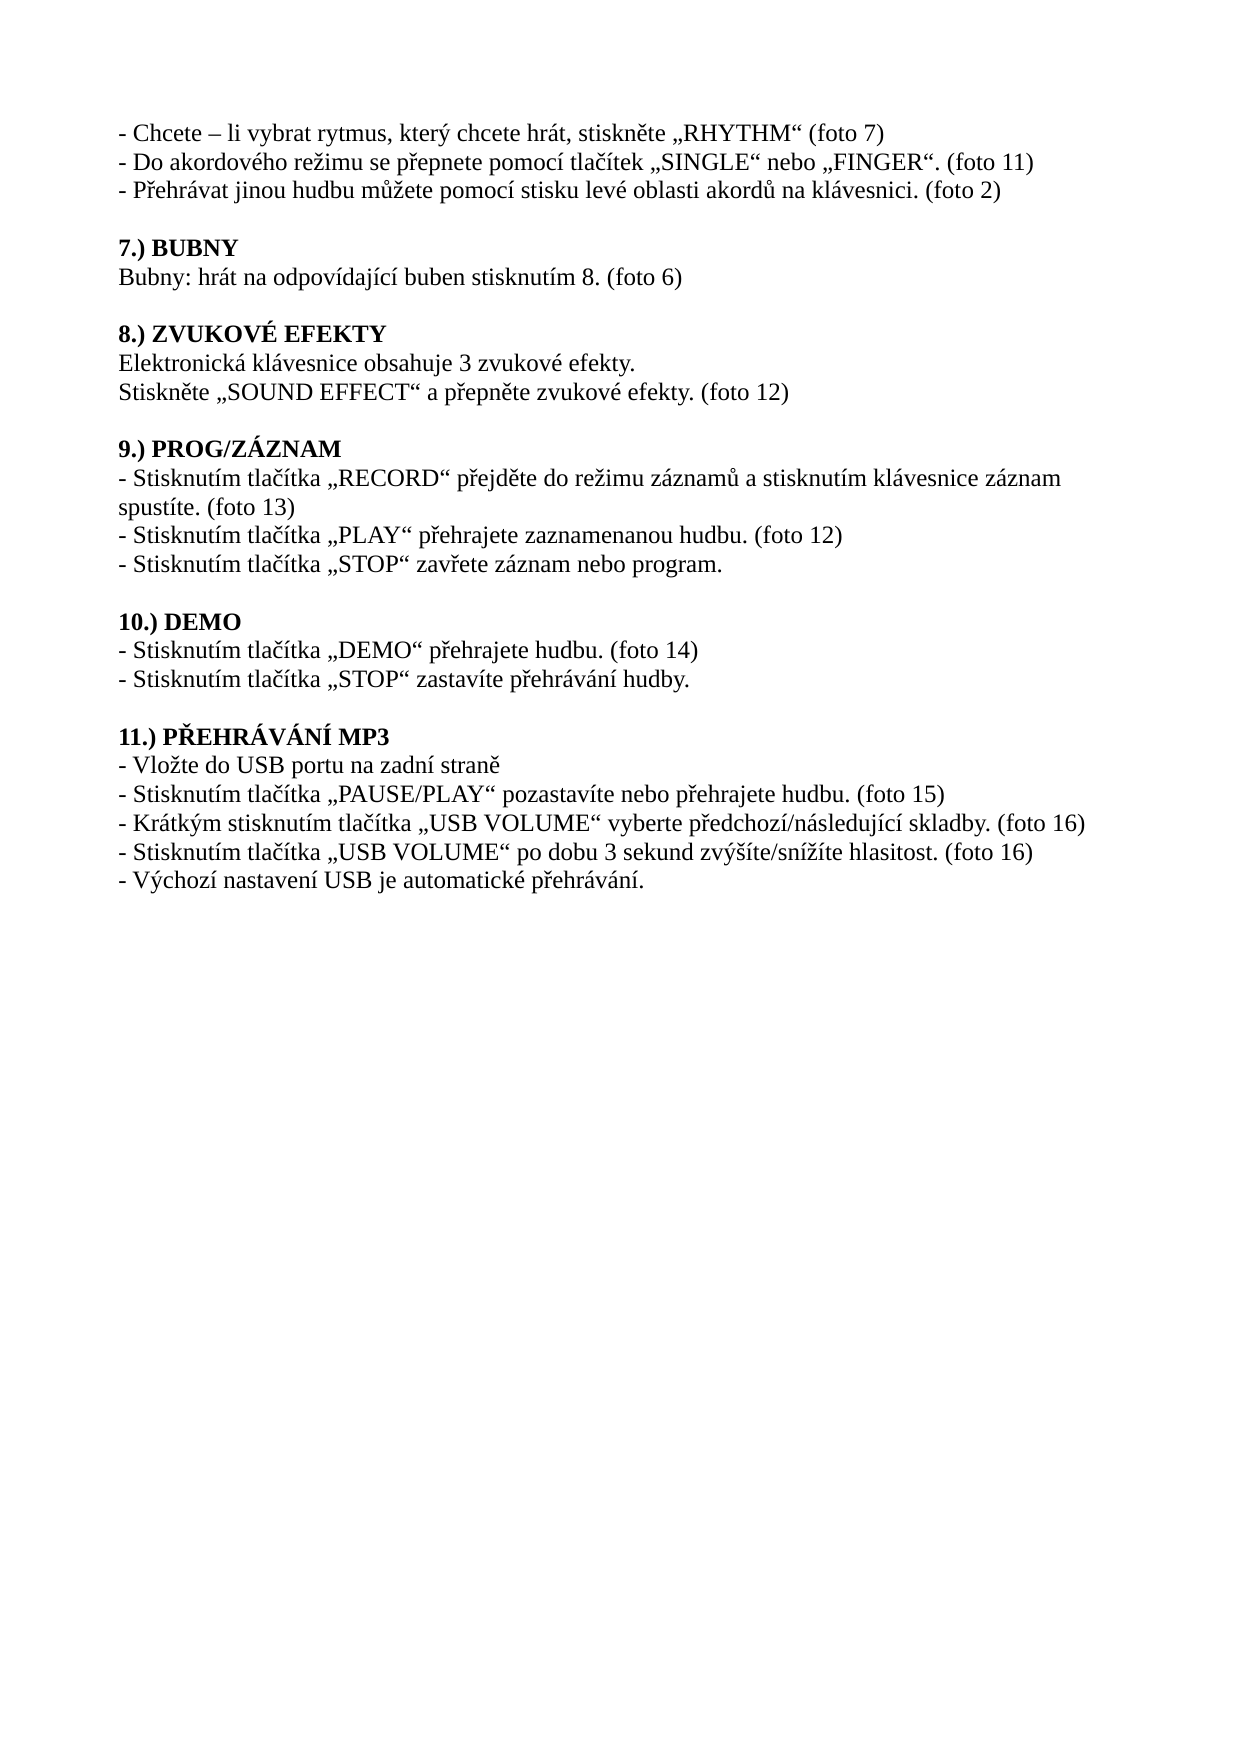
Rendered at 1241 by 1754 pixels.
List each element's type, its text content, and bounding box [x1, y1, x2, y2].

text Bubny: hrát na odpovídající buben stisknutím 8. (foto 6) [118, 262, 1122, 291]
text 9.) PROG/ZÁZNAM [118, 434, 1122, 463]
text - Stisknutím tlačítka „DEMO“ přehrajete hudbu. (foto 14) [118, 636, 1122, 664]
text - Stisknutím tlačítka „STOP“ zastavíte přehrávání hudby. [118, 664, 1122, 693]
text - Chcete – li vybrat rytmus, který chcete hrát, stiskněte „RHYTHM“ (foto 7) [118, 118, 1122, 147]
text - Vložte do USB portu na zadní straně [118, 751, 1122, 779]
text 8.) ZVUKOVÉ EFEKTY [118, 319, 1122, 348]
text 7.) BUBNY [118, 233, 1122, 262]
text - Stisknutím tlačítka „STOP“ zavřete záznam nebo program. [118, 549, 1122, 578]
text Elektronická klávesnice obsahuje 3 zvukové efekty. [118, 348, 1122, 377]
text - Do akordového režimu se přepnete pomocí tlačítek „SINGLE“ nebo „FINGER“. (foto 11) [118, 147, 1122, 176]
text Stiskněte „SOUND EFFECT“ a přepněte zvukové efekty. (foto 12) [118, 377, 1122, 406]
text - Stisknutím tlačítka „USB VOLUME“ po dobu 3 sekund zvýšíte/snížíte hlasitost. (foto 16) [118, 837, 1122, 866]
text - Stisknutím tlačítka „PLAY“ přehrajete zaznamenanou hudbu. (foto 12) [118, 521, 1122, 549]
text 11.) PŘEHRÁVÁNÍ MP3 [118, 722, 1122, 751]
text - Stisknutím tlačítka „RECORD“ přejděte do režimu záznamů a stisknutím klávesnice záznam spustíte. (foto 13) [118, 463, 1122, 521]
text - Stisknutím tlačítka „PAUSE/PLAY“ pozastavíte nebo přehrajete hudbu. (foto 15) [118, 779, 1122, 808]
text - Výchozí nastavení USB je automatické přehrávání. [118, 866, 1122, 894]
text - Krátkým stisknutím tlačítka „USB VOLUME“ vyberte předchozí/následující skladby. (foto 16) [118, 808, 1122, 837]
text 10.) DEMO [118, 607, 1122, 636]
text - Přehrávat jinou hudbu můžete pomocí stisku levé oblasti akordů na klávesnici. (foto 2) [118, 176, 1122, 204]
